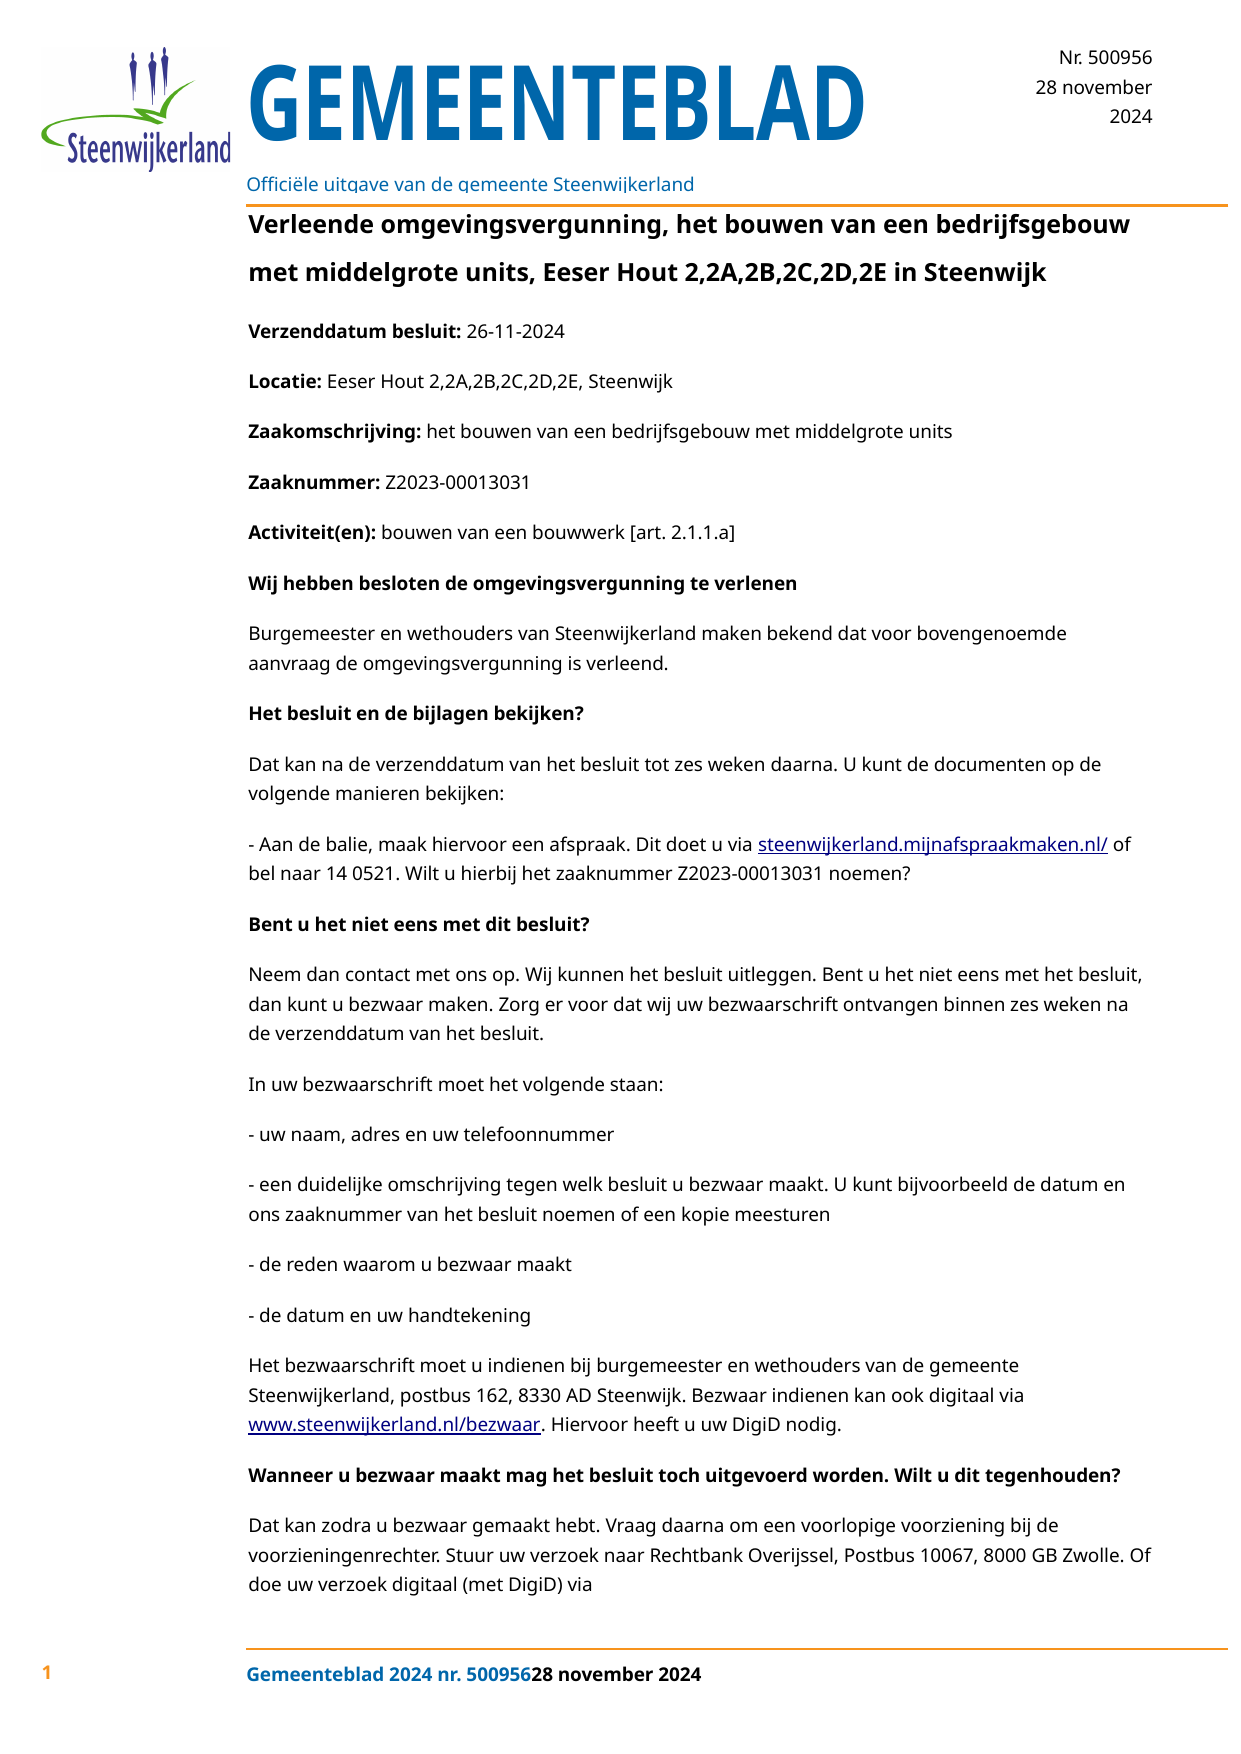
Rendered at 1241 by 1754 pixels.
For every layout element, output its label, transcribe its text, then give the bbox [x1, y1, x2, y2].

text Burgemeester en wethouders van Steenwijkerland maken bekend dat voor bovengenoemde aanvraag de omgevingsvergunning is verleend. [248, 620, 1152, 676]
text - de datum en uw handtekening [248, 1302, 1152, 1328]
text Verleende omgevingsvergunning, het bouwen van een bedrijfsgebouw met middelgrote units, Eeser Hout 2,2A,2B,2C,2D,2E in Steenwijk [248, 207, 1152, 288]
text Het besluit en de bijlagen bekijken? [248, 700, 1152, 726]
text Zaakomschrijving: het bouwen van een bedrijfsgebouw met middelgrote units [248, 419, 1152, 444]
text Verzenddatum besluit: 26-11-2024 [248, 318, 1152, 344]
text Dat kan zodra u bezwaar gemaakt hebt. Vraag daarna om een voorlopige voorziening bij de voorzieningenrechter. Stuur uw verzoek naar Rechtbank Overijssel, Postbus 10067, 8000 GB Zwolle. Of doe uw verzoek digitaal (met DigiD) via [248, 1512, 1152, 1597]
text - een duidelijke omschrijving tegen welk besluit u bezwaar maakt. U kunt bijvoorbeeld de datum en ons zaaknummer van het besluit noemen of een kopie meesturen [248, 1172, 1152, 1227]
text Locatie: Eeser Hout 2,2A,2B,2C,2D,2E, Steenwijk [248, 368, 1152, 394]
text - Aan de balie, maak hiervoor een afspraak. Dit doet u via steenwijkerland.mijnafspraakmaken.nl/ of bel naar 14 0521. Wilt u hierbij het zaaknummer Z2023-00013031 noemen? [248, 831, 1152, 886]
picture [41, 47, 231, 172]
text Activiteit(en): bouwen van een bouwwerk [art. 2.1.1.a] [248, 519, 1152, 545]
text Bent u het niet eens met dit besluit? [248, 911, 1152, 937]
text Neem dan contact met ons op. Wij kunnen het besluit uitleggen. Bent u het niet eens met het besluit, dan kunt u bezwaar maken. Zorg er voor dat wij uw bezwaarschrift ontvangen binnen zes weken na de verzenddatum van het besluit. [248, 961, 1152, 1046]
text Wij hebben besloten de omgevingsvergunning te verlenen [248, 570, 1152, 596]
text Zaaknummer: Z2023-00013031 [248, 469, 1152, 495]
text - de reden waarom u bezwaar maakt [248, 1252, 1152, 1277]
text - uw naam, adres en uw telefoonnummer [248, 1121, 1152, 1147]
text In uw bezwaarschrift moet het volgende staan: [248, 1071, 1152, 1097]
text Dat kan na de verzenddatum van het besluit tot zes weken daarna. U kunt de documenten op de volgende manieren bekijken: [248, 751, 1152, 806]
text Het bezwaarschrift moet u indienen bij burgemeester en wethouders van de gemeente Steenwijkerland, postbus 162, 8330 AD Steenwijk. Bezwaar indienen kan ook digitaal via www.steenwijkerland.nl/bezwaar. Hiervoor heeft u uw DigiD nodig. [248, 1352, 1152, 1437]
text Wanneer u bezwaar maakt mag het besluit toch uitgevoerd worden. Wilt u dit tegenhouden? [248, 1462, 1152, 1488]
